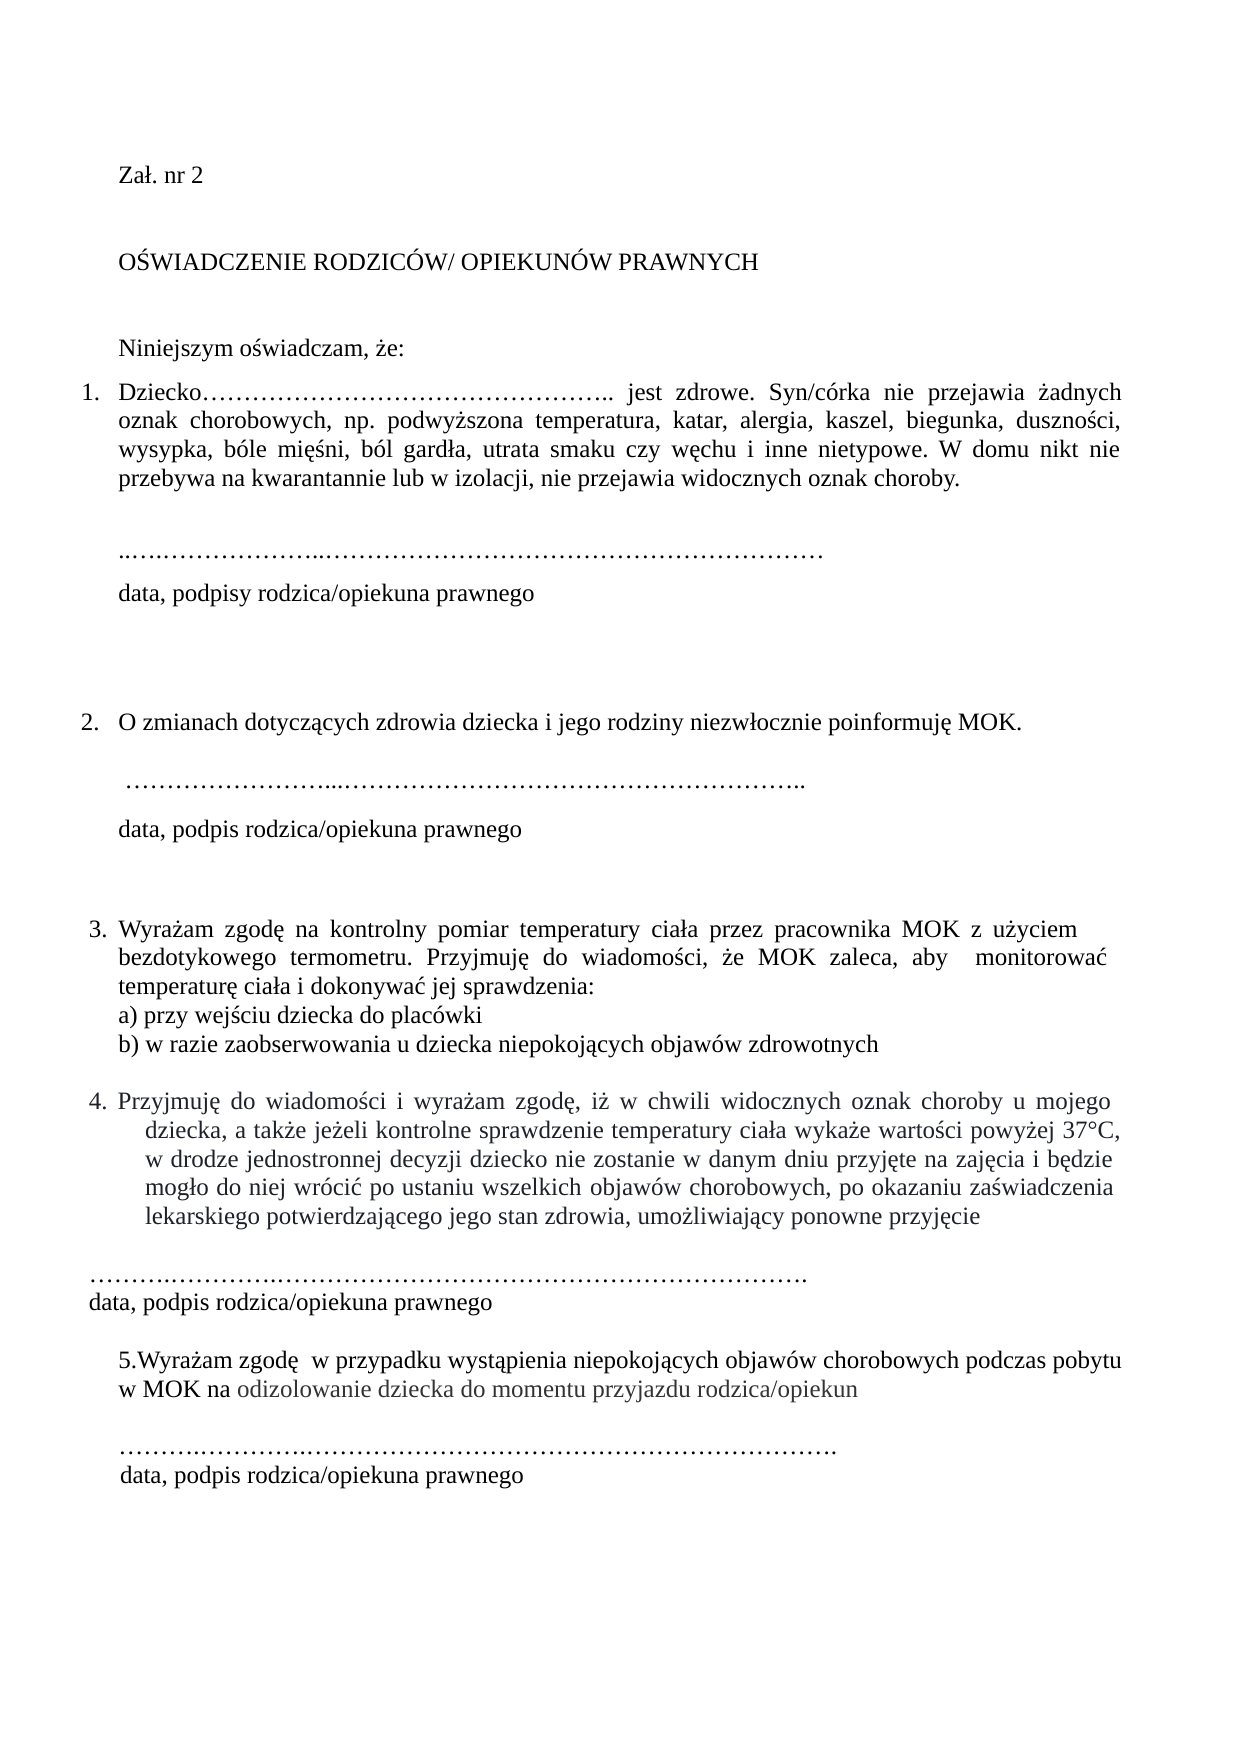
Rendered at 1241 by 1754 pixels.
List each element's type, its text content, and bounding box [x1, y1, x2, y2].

text 5.Wyrażam zgodę w przypadku wystąpienia niepokojących objawów chorobowych podczas pobytu w MOK na odizolowanie dziecka do momentu przyjazdu rodzica/opiekun [118, 1345, 1122, 1402]
text data, podpis rodzica/opiekuna prawnego [88, 1460, 1122, 1489]
subtitle data, podpis rodzica/opiekuna prawnego [118, 814, 1122, 843]
list ..….………………..…………………………………………………… [118, 535, 1122, 564]
text b) w razie zaobserwowania u dziecka niepokojących objawów zdrowotnych [118, 1029, 1122, 1057]
text ……….………….………………………………………………………. [88, 1259, 1122, 1287]
subtitle Niniejszym oświadczam, że: [118, 333, 1122, 362]
text ……….………….………………………………………………………. [118, 1431, 1122, 1460]
text data, podpis rodzica/opiekuna prawnego [88, 1287, 1122, 1316]
subtitle OŚWIADCZENIE RODZICÓW/ OPIEKUNÓW PRAWNYCH [118, 247, 1122, 276]
text 4. Przyjmuję do wiadomości i wyrażam zgodę, iż w chwili widocznych oznak choroby u mojego dziecka, a także jeżeli kontrolne sprawdzenie temperatury ciała wykaże wartości powyżej 37°C, w drodze jednostronnej decyzji dziecko nie zostanie w danym dniu przyjęte na zajęcia i będzie mogło do niej wrócić po ustaniu wszelkich objawów chorobowych, po okazaniu zaświadczenia lekarskiego potwierdzającego jego stan zdrowia, umożliwiający ponowne przyjęcie [88, 1086, 1122, 1230]
list Wyrażam zgodę na kontrolny pomiar temperatury ciała przez pracownika MOK z użyciem bezdotykowego termometru. Przyjmuję do wiadomości, że MOK zaleca, aby monitorować temperaturę ciała i dokonywać jej sprawdzenia: [88, 914, 1122, 1000]
subtitle ……………………...……………………………………………….. [118, 765, 1122, 794]
list data, podpisy rodzica/opiekuna prawnego [118, 578, 1122, 607]
list O zmianach dotyczących zdrowia dziecka i jego rodziny niezwłocznie poinformuję MOK. [81, 707, 1122, 736]
text a) przy wejściu dziecka do placówki [118, 1000, 1122, 1029]
subtitle Zał. nr 2 [118, 161, 1122, 189]
list Dziecko………………………………………….. jest zdrowe. Syn/córka nie przejawia żadnych oznak chorobowych, np. podwyższona temperatura, katar, alergia, kaszel, biegunka, duszności, wysypka, bóle mięśni, ból gardła, utrata smaku czy węchu i inne nietypowe. W domu nikt nie przebywa na kwarantannie lub w izolacji, nie przejawia widocznych oznak choroby. [81, 377, 1122, 492]
